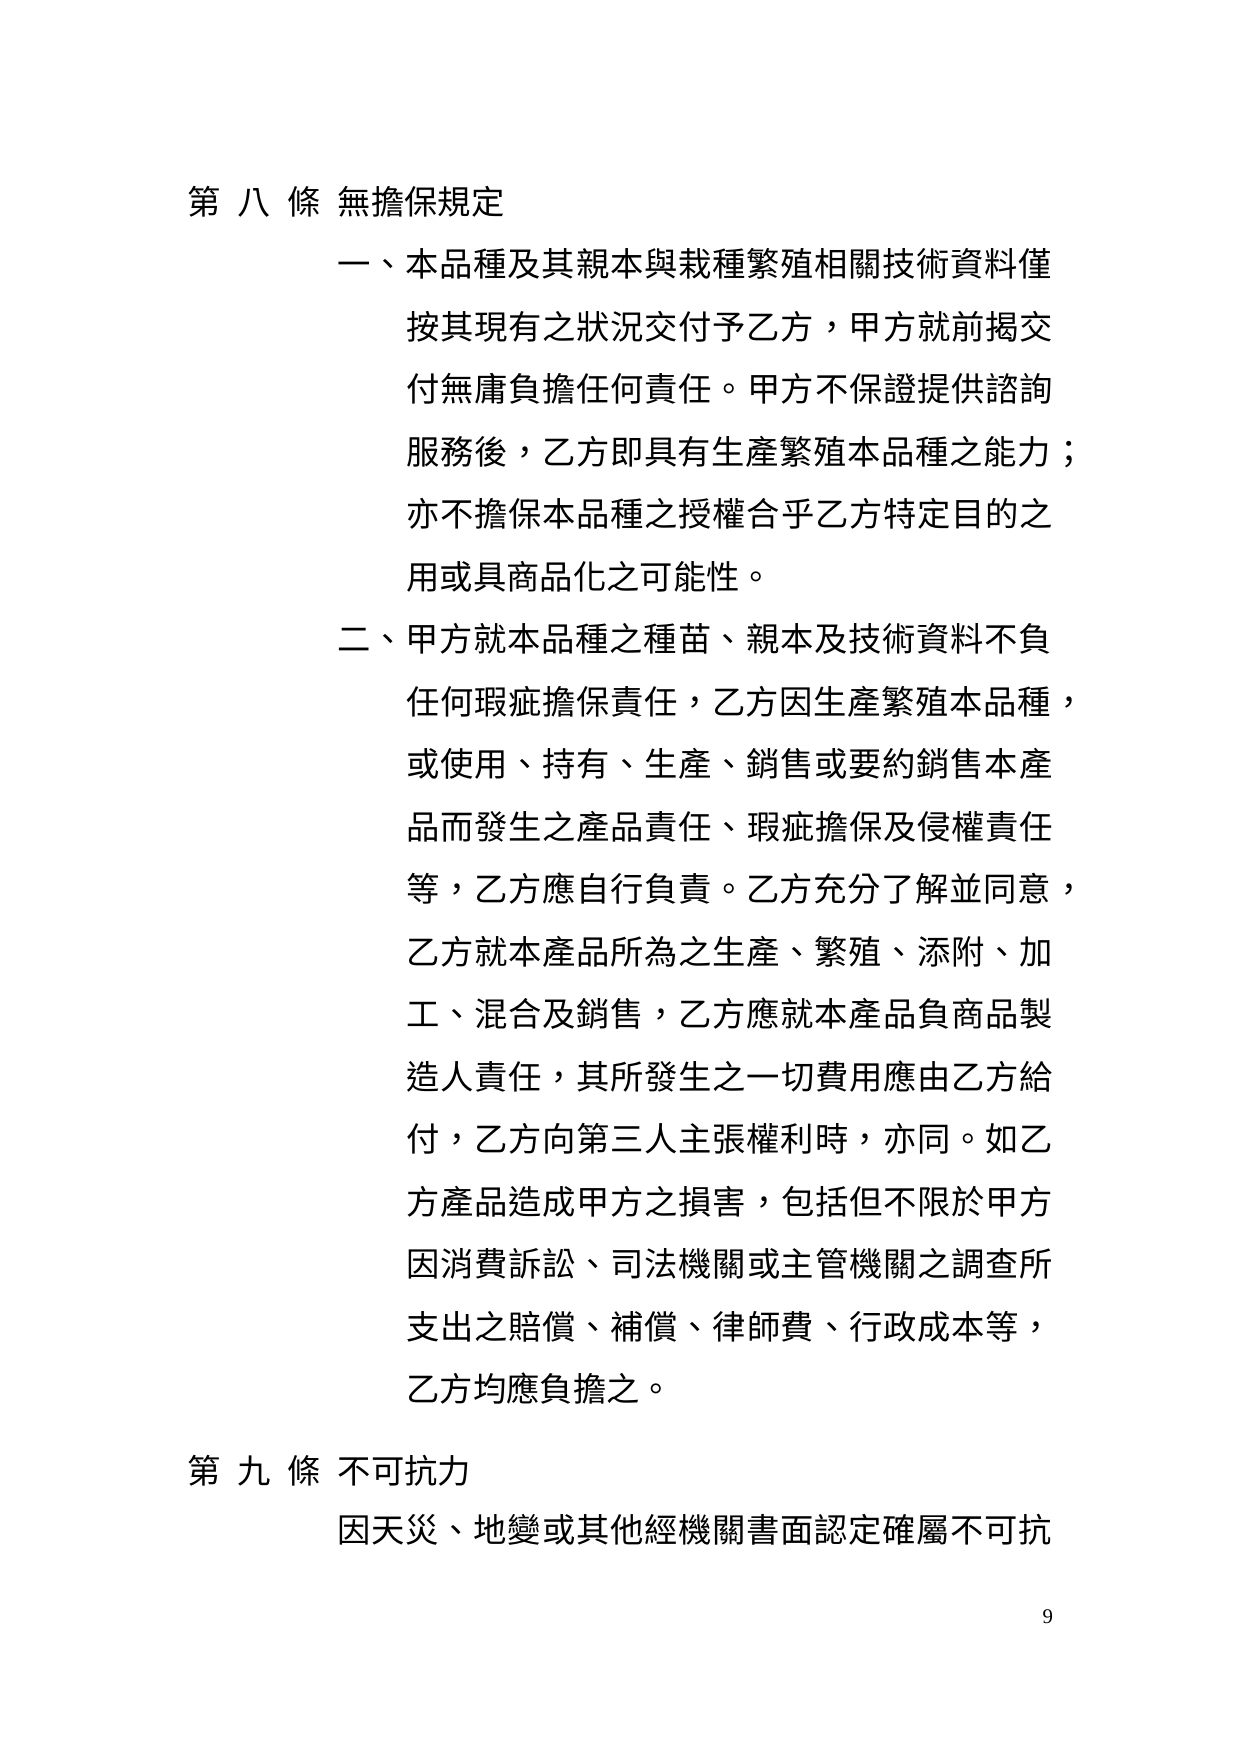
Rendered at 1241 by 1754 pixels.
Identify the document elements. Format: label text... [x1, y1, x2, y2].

subtitle 第 九 條 不可抗力 [187, 1427, 1053, 1489]
text 二、甲方就本品種之種苗、親本及技術資料不負任何瑕疵擔保責任，乙方因生產繁殖本品種，或使用、持有、生產、銷售或要約銷售本產品而發生之產品責任、瑕疵擔保及侵權責任等，乙方應自行負責。乙方充分了解並同意，乙方就本產品所為之生產、繁殖、添附、加工、混合及銷售，乙方應就本產品負商品製造人責任，其所發生之一切費用應由乙方給付，乙方向第三人主張權利時，亦同。如乙方產品造成甲方之損害，包括但不限於甲方因消費訴訟、司法機關或主管機關之調查所支出之賠償、補償、律師費、行政成本等，乙方均應負擔之。 [337, 596, 1053, 1408]
subtitle 第 八 條 無擔保規定 [187, 158, 1053, 221]
text 因天災、地變或其他經機關書面認定確屬不可抗 [337, 1489, 1053, 1552]
text 一、本品種及其親本與栽種繁殖相關技術資料僅按其現有之狀況交付予乙方，甲方就前揭交付無庸負擔任何責任。甲方不保證提供諮詢服務後，乙方即具有生產繁殖本品種之能力；亦不擔保本品種之授權合乎乙方特定目的之用或具商品化之可能性。 [337, 221, 1053, 596]
